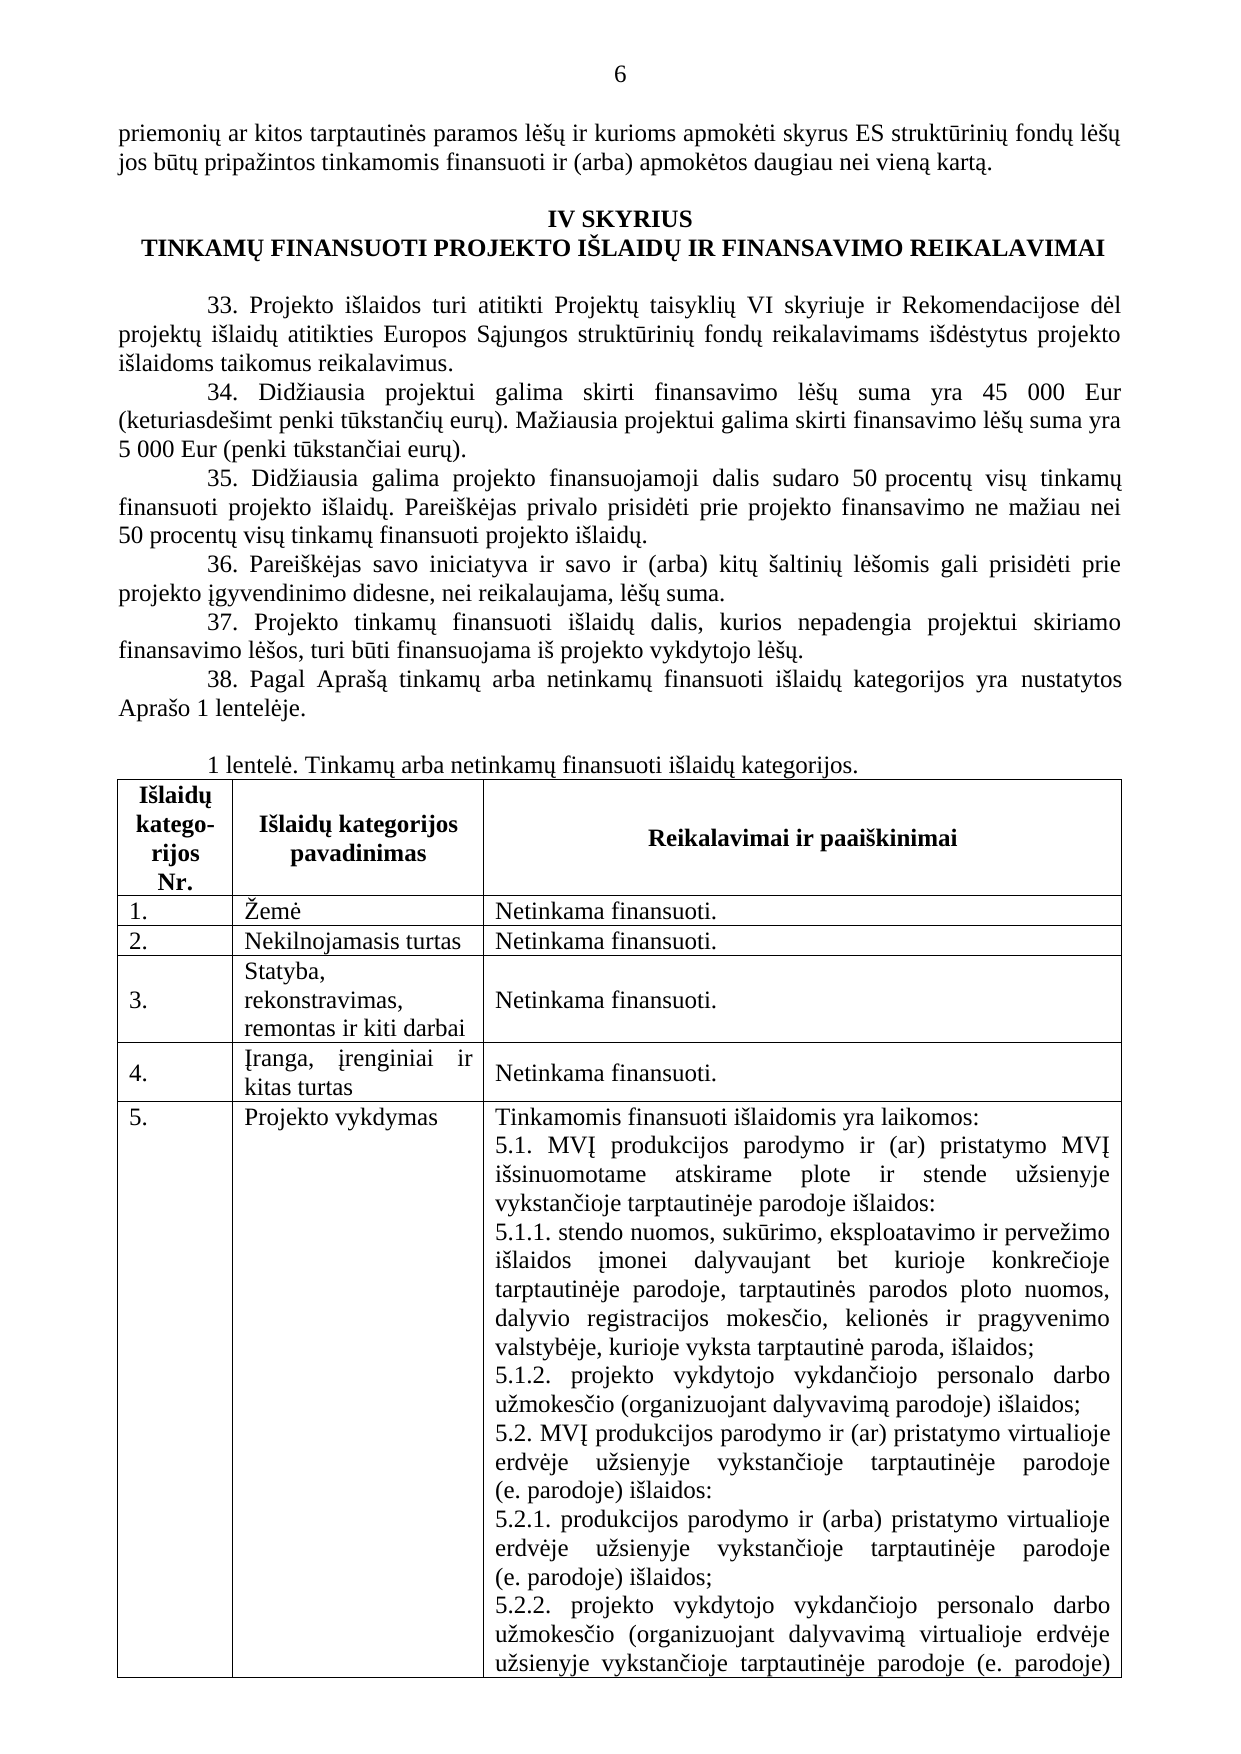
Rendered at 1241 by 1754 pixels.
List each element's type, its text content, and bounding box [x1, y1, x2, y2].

text 36. Pareiškėjas savo iniciatyva ir savo ir (arba) kitų šaltinių lėšomis gali prisidėti prie projekto įgyvendinimo didesne, nei reikalaujama, lėšų suma. [118, 549, 1122, 607]
table_cell Tinkamomis finansuoti išlaidomis yra laikomos: 5.1. MVĮ produkcijos parodymo ir (ar) pristatymo MVĮ išsinuomotame atskirame plote ir stende užsienyje vykstančioje tarptautinėje parodoje išlaidos: 5.1.1. stendo nuomos, sukūrimo, eksploatavimo ir pervežimo išlaidos įmonei dalyvaujant bet kurioje konkrečioje tarptautinėje parodoje, tarptautinės parodos ploto nuomos, dalyvio registracijos mokesčio, kelionės ir pragyvenimo valstybėje, kurioje vyksta tarptautinė paroda, išlaidos; 5.1.2. projekto vykdytojo vykdančiojo personalo darbo užmokesčio (organizuojant dalyvavimą parodoje) išlaidos; 5.2. MVĮ produkcijos parodymo ir (ar) pristatymo virtualioje erdvėje užsienyje vykstančioje tarptautinėje parodoje (e. parodoje) išlaidos: 5.2.1. produkcijos parodymo ir (arba) pristatymo virtualioje erdvėje užsienyje vykstančioje tarptautinėje parodoje (e. parodoje) išlaidos; 5.2.2. projekto vykdytojo vykdančiojo personalo darbo užmokesčio (organizuojant dalyvavimą virtualioje erdvėje užsienyje vykstančioje tarptautinėje parodoje (e. parodoje) [484, 1102, 1121, 1677]
text priemonių ar kitos tarptautinės paramos lėšų ir kurioms apmokėti skyrus ES struktūrinių fondų lėšų jos būtų pripažintos tinkamomis finansuoti ir (arba) apmokėtos daugiau nei vieną kartą. [118, 118, 1122, 176]
table_cell Netinkama finansuoti. [484, 896, 1121, 925]
table_header Išlaidų katego-rijos Nr. [118, 780, 232, 895]
table_cell Žemė [233, 896, 483, 925]
text 38. Pagal Aprašą tinkamų arba netinkamų finansuoti išlaidų kategorijos yra nustatytos Aprašo 1 lentelėje. [118, 664, 1122, 722]
text 37. Projekto tinkamų finansuoti išlaidų dalis, kurios nepadengia projektui skiriamo finansavimo lėšos, turi būti finansuojama iš projekto vykdytojo lėšų. [118, 607, 1122, 664]
text 35. Didžiausia galima projekto finansuojamoji dalis sudaro 50 procentų visų tinkamų finansuoti projekto išlaidų. Pareiškėjas privalo prisidėti prie projekto finansavimo ne mažiau nei 50 procentų visų tinkamų finansuoti projekto išlaidų. [118, 463, 1122, 549]
table_header Išlaidų kategorijos pavadinimas [233, 780, 483, 895]
table_cell Projekto vykdymas [233, 1102, 483, 1677]
table_cell 5. [118, 1102, 232, 1677]
text 1 lentelė. Tinkamų arba netinkamų finansuoti išlaidų kategorijos. [193, 751, 1122, 779]
text IV SKYRIUS [118, 204, 1122, 233]
table_cell Netinkama finansuoti. [484, 956, 1121, 1042]
table_cell Nekilnojamasis turtas [233, 926, 483, 955]
table_header Reikalavimai ir paaiškinimai [484, 780, 1121, 895]
table_cell 3. [118, 956, 232, 1042]
table_cell 4. [118, 1043, 232, 1101]
table_cell 2. [118, 926, 232, 955]
table_cell Netinkama finansuoti. [484, 1043, 1121, 1101]
table_cell 1. [118, 896, 232, 925]
table_cell Netinkama finansuoti. [484, 926, 1121, 955]
table_cell Įranga, įrenginiai ir kitas turtas [233, 1043, 483, 1101]
text 34. Didžiausia projektui galima skirti finansavimo lėšų suma yra 45 000 Eur (keturiasdešimt penki tūkstančių eurų). Mažiausia projektui galima skirti finansavimo lėšų suma yra 5 000 Eur (penki tūkstančiai eurų). [118, 377, 1122, 463]
text TINKAMŲ FINANSUOTI PROJEKTO IŠLAIDŲ IR FINANSAVIMO REIKALAVIMAI [118, 233, 1122, 262]
table_cell Statyba, rekonstravimas, remontas ir kiti darbai [233, 956, 483, 1042]
text 33. Projekto išlaidos turi atitikti Projektų taisyklių VI skyriuje ir Rekomendacijose dėl projektų išlaidų atitikties Europos Sąjungos struktūrinių fondų reikalavimams išdėstytus projekto išlaidoms taikomus reikalavimus. [118, 291, 1122, 377]
